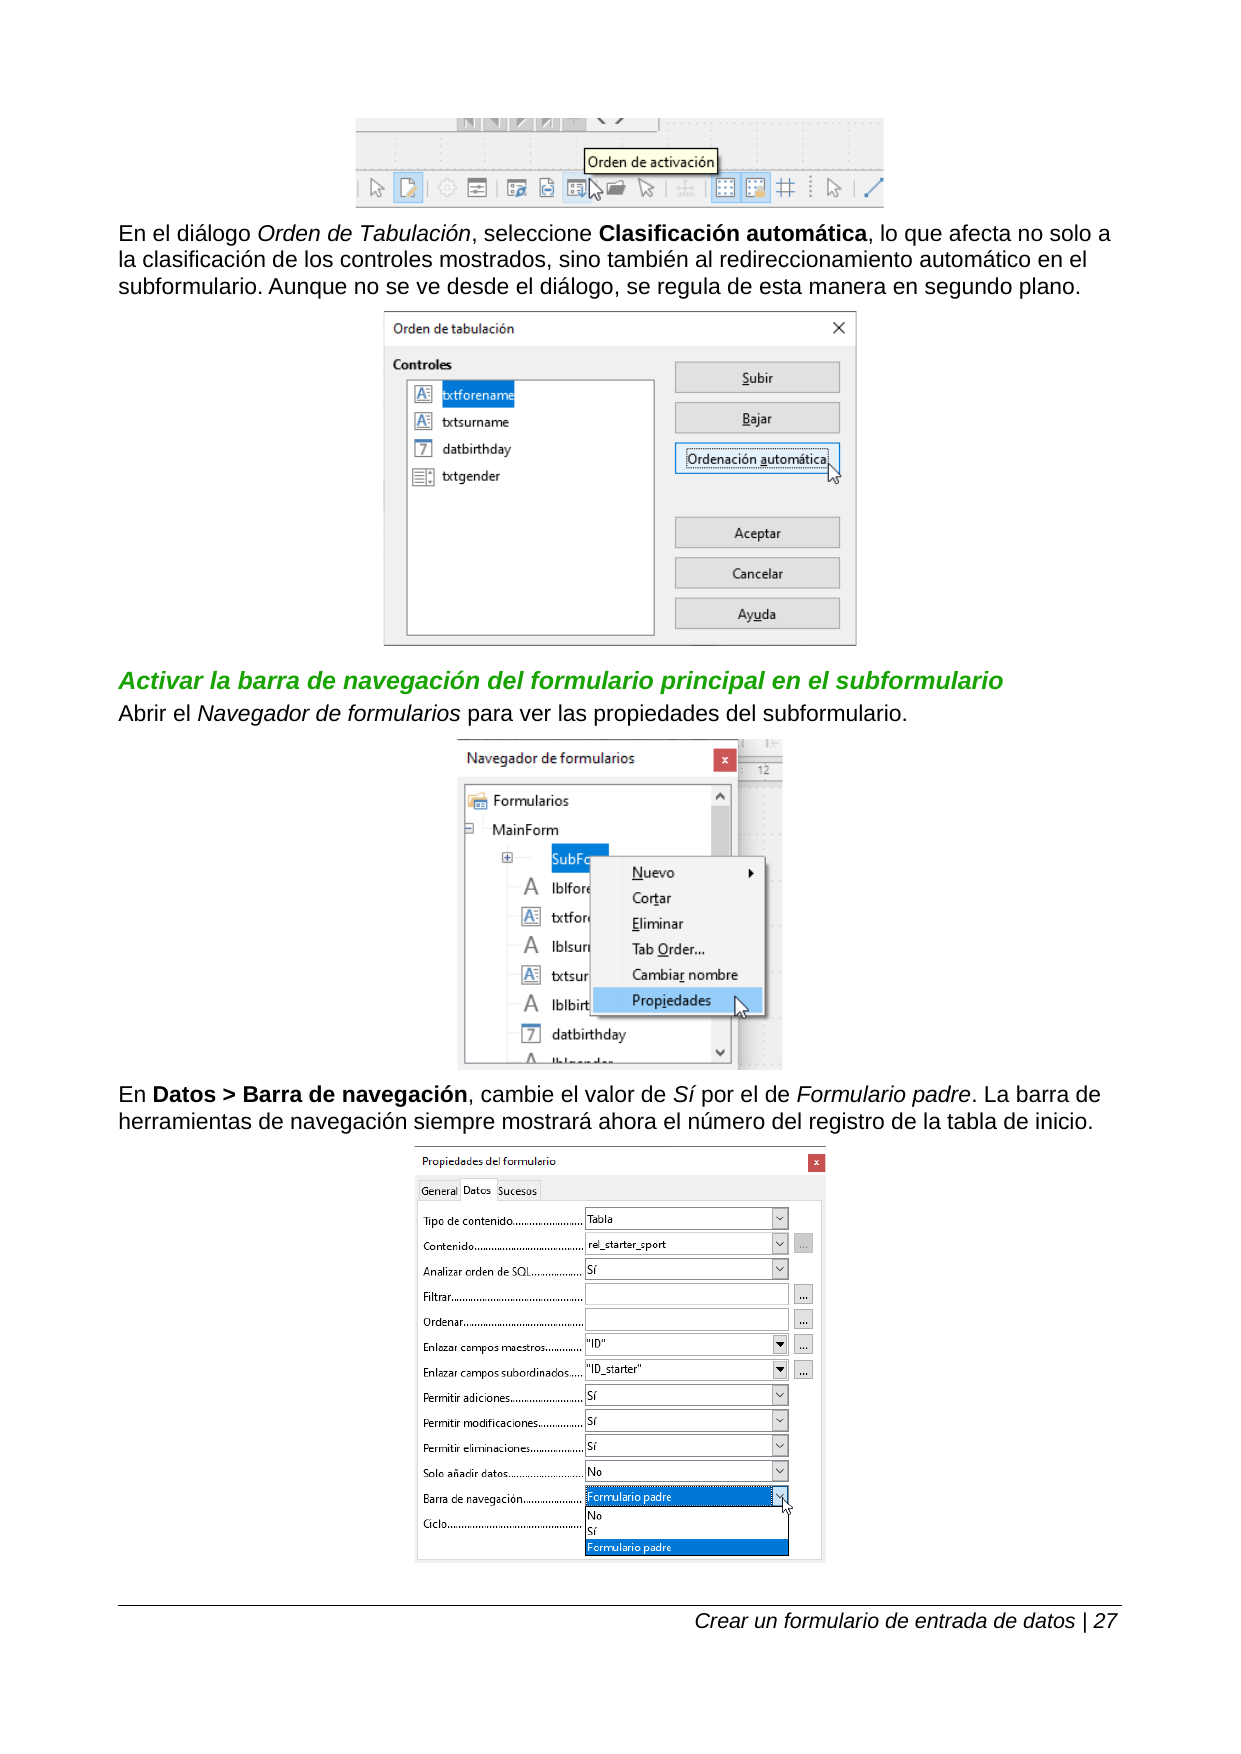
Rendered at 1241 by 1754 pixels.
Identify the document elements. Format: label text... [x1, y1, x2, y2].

text Abrir el Navegador de formularios para ver las propiedades del subformulario. [118, 700, 1122, 727]
text En el diálogo Orden de Tabulación, seleccione Clasificación automática, lo que afecta no solo a la clasificación de los controles mostrados, sino también al redireccionamiento automático en el subformulario. Aunque no se ve desde el diálogo, se regula de esta manera en segundo plano. [118, 220, 1122, 299]
subtitle Activar la barra de navegación del formulario principal en el subformulario [118, 666, 1122, 694]
picture [355, 118, 885, 208]
picture [414, 1146, 826, 1563]
picture [383, 311, 857, 646]
text En Datos > Barra de navegación, cambie el valor de Sí por el de Formulario padre. La barra de herramientas de navegación siempre mostrará ahora el número del registro de la tabla de inicio. [118, 1081, 1122, 1134]
picture [457, 739, 783, 1070]
